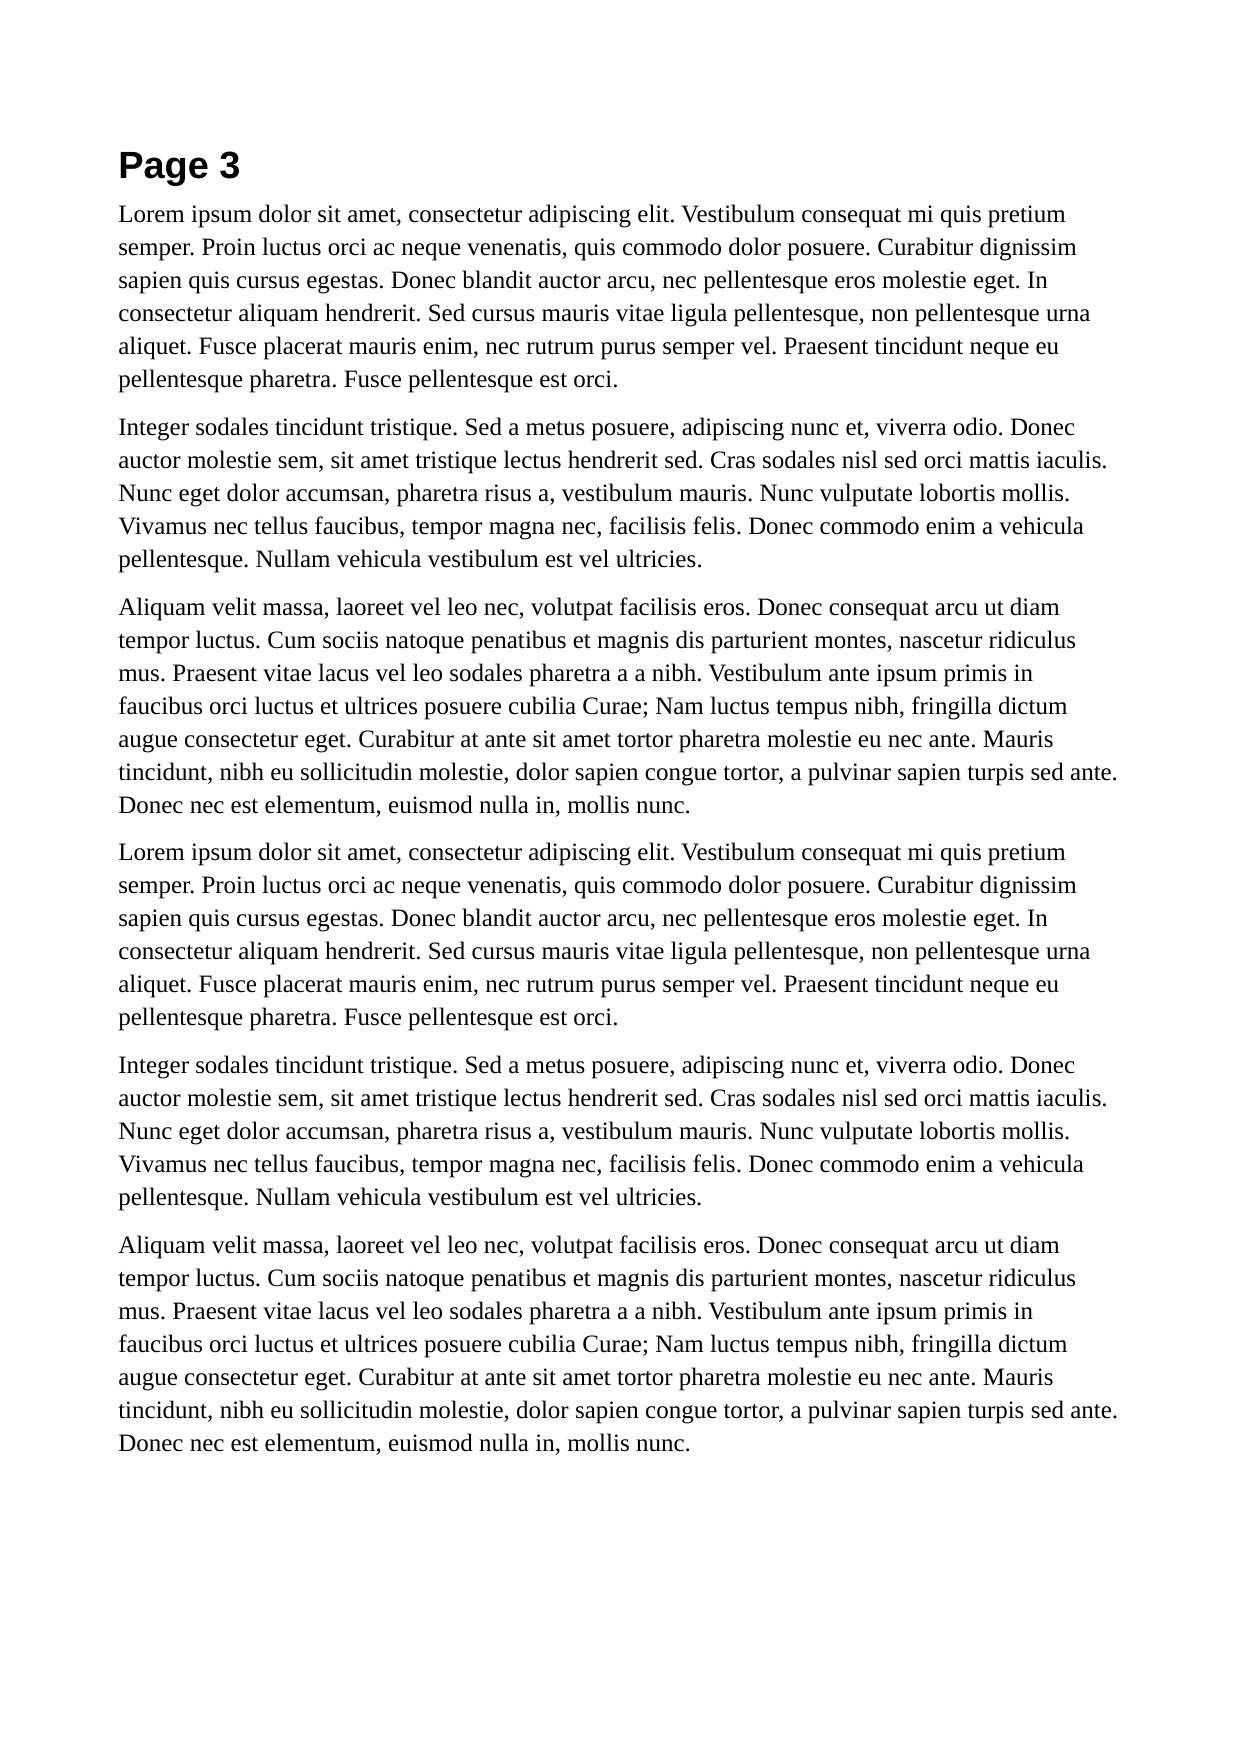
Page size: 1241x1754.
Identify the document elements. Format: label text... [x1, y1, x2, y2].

text Aliquam velit massa, laoreet vel leo nec, volutpat facilisis eros. Donec consequat arcu ut diam tempor luctus. Cum sociis natoque penatibus et magnis dis parturient montes, nascetur ridiculus mus. Praesent vitae lacus vel leo sodales pharetra a a nibh. Vestibulum ante ipsum primis in faucibus orci luctus et ultrices posuere cubilia Curae; Nam luctus tempus nibh, fringilla dictum augue consectetur eget. Curabitur at ante sit amet tortor pharetra molestie eu nec ante. Mauris tincidunt, nibh eu sollicitudin molestie, dolor sapien congue tortor, a pulvinar sapien turpis sed ante. Donec nec est elementum, euismod nulla in, mollis nunc. [118, 1230, 1122, 1457]
text Integer sodales tincidunt tristique. Sed a metus posuere, adipiscing nunc et, viverra odio. Donec auctor molestie sem, sit amet tristique lectus hendrerit sed. Cras sodales nisl sed orci mattis iaculis. Nunc eget dolor accumsan, pharetra risus a, vestibulum mauris. Nunc vulputate lobortis mollis. Vivamus nec tellus faucibus, tempor magna nec, facilisis felis. Donec commodo enim a vehicula pellentesque. Nullam vehicula vestibulum est vel ultricies. [118, 1050, 1122, 1211]
text Aliquam velit massa, laoreet vel leo nec, volutpat facilisis eros. Donec consequat arcu ut diam tempor luctus. Cum sociis natoque penatibus et magnis dis parturient montes, nascetur ridiculus mus. Praesent vitae lacus vel leo sodales pharetra a a nibh. Vestibulum ante ipsum primis in faucibus orci luctus et ultrices posuere cubilia Curae; Nam luctus tempus nibh, fringilla dictum augue consectetur eget. Curabitur at ante sit amet tortor pharetra molestie eu nec ante. Mauris tincidunt, nibh eu sollicitudin molestie, dolor sapien congue tortor, a pulvinar sapien turpis sed ante. Donec nec est elementum, euismod nulla in, mollis nunc. [118, 592, 1122, 818]
text Lorem ipsum dolor sit amet, consectetur adipiscing elit. Vestibulum consequat mi quis pretium semper. Proin luctus orci ac neque venenatis, quis commodo dolor posuere. Curabitur dignissim sapien quis cursus egestas. Donec blandit auctor arcu, nec pellentesque eros molestie eget. In consectetur aliquam hendrerit. Sed cursus mauris vitae ligula pellentesque, non pellentesque urna aliquet. Fusce placerat mauris enim, nec rutrum purus semper vel. Praesent tincidunt neque eu pellentesque pharetra. Fusce pellentesque est orci. [118, 199, 1122, 393]
text Integer sodales tincidunt tristique. Sed a metus posuere, adipiscing nunc et, viverra odio. Donec auctor molestie sem, sit amet tristique lectus hendrerit sed. Cras sodales nisl sed orci mattis iaculis. Nunc eget dolor accumsan, pharetra risus a, vestibulum mauris. Nunc vulputate lobortis mollis. Vivamus nec tellus faucibus, tempor magna nec, facilisis felis. Donec commodo enim a vehicula pellentesque. Nullam vehicula vestibulum est vel ultricies. [118, 412, 1122, 573]
subtitle Page 3 [118, 143, 1122, 187]
text Lorem ipsum dolor sit amet, consectetur adipiscing elit. Vestibulum consequat mi quis pretium semper. Proin luctus orci ac neque venenatis, quis commodo dolor posuere. Curabitur dignissim sapien quis cursus egestas. Donec blandit auctor arcu, nec pellentesque eros molestie eget. In consectetur aliquam hendrerit. Sed cursus mauris vitae ligula pellentesque, non pellentesque urna aliquet. Fusce placerat mauris enim, nec rutrum purus semper vel. Praesent tincidunt neque eu pellentesque pharetra. Fusce pellentesque est orci. [118, 837, 1122, 1031]
